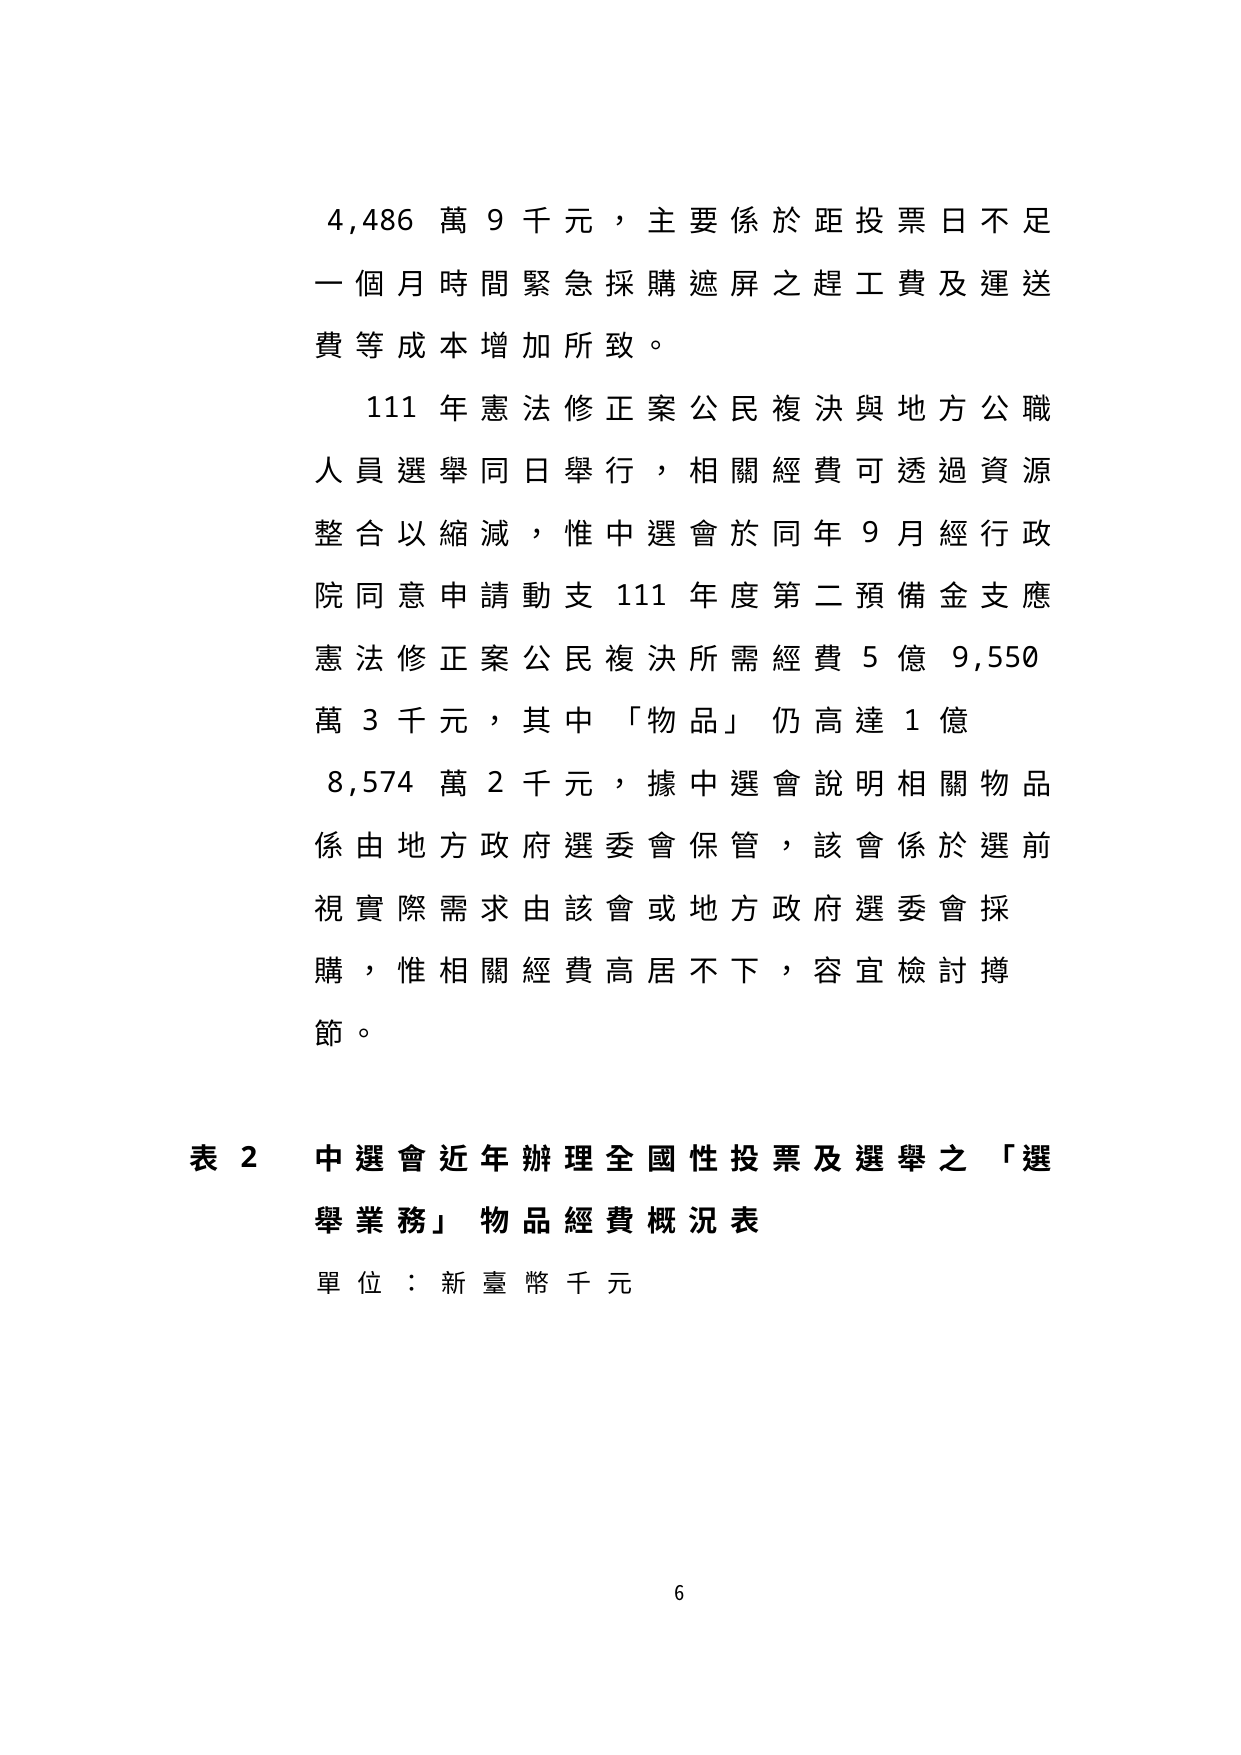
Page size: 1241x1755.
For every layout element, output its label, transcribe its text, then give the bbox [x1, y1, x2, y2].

text 表2 中選會近年辦理全國性投票及選舉之「選舉業務」物品經費概況表 單位：新臺幣千元 [183, 1115, 1058, 1302]
text 111年憲法修正案公民複決與地方公職人員選舉同日舉行，相關經費可透過資源整合以縮減，惟中選會於同年9月經行政院同意申請動支111年度第二預備金支應憲法修正案公民複決所需經費5億9,550萬3千元，其中「物品」仍高達1億8,574萬2千元，據中選會說明相關物品係由地方政府選委會保管，該會係於選前視實際需求由該會或地方政府選委會採購，惟相關經費高居不下，容宜檢討撙節。 [271, 365, 1058, 1052]
text 4,486萬9千元，主要係於距投票日不足一個月時間緊急採購遮屏之趕工費及運送費等成本增加所致。 [271, 177, 1058, 365]
